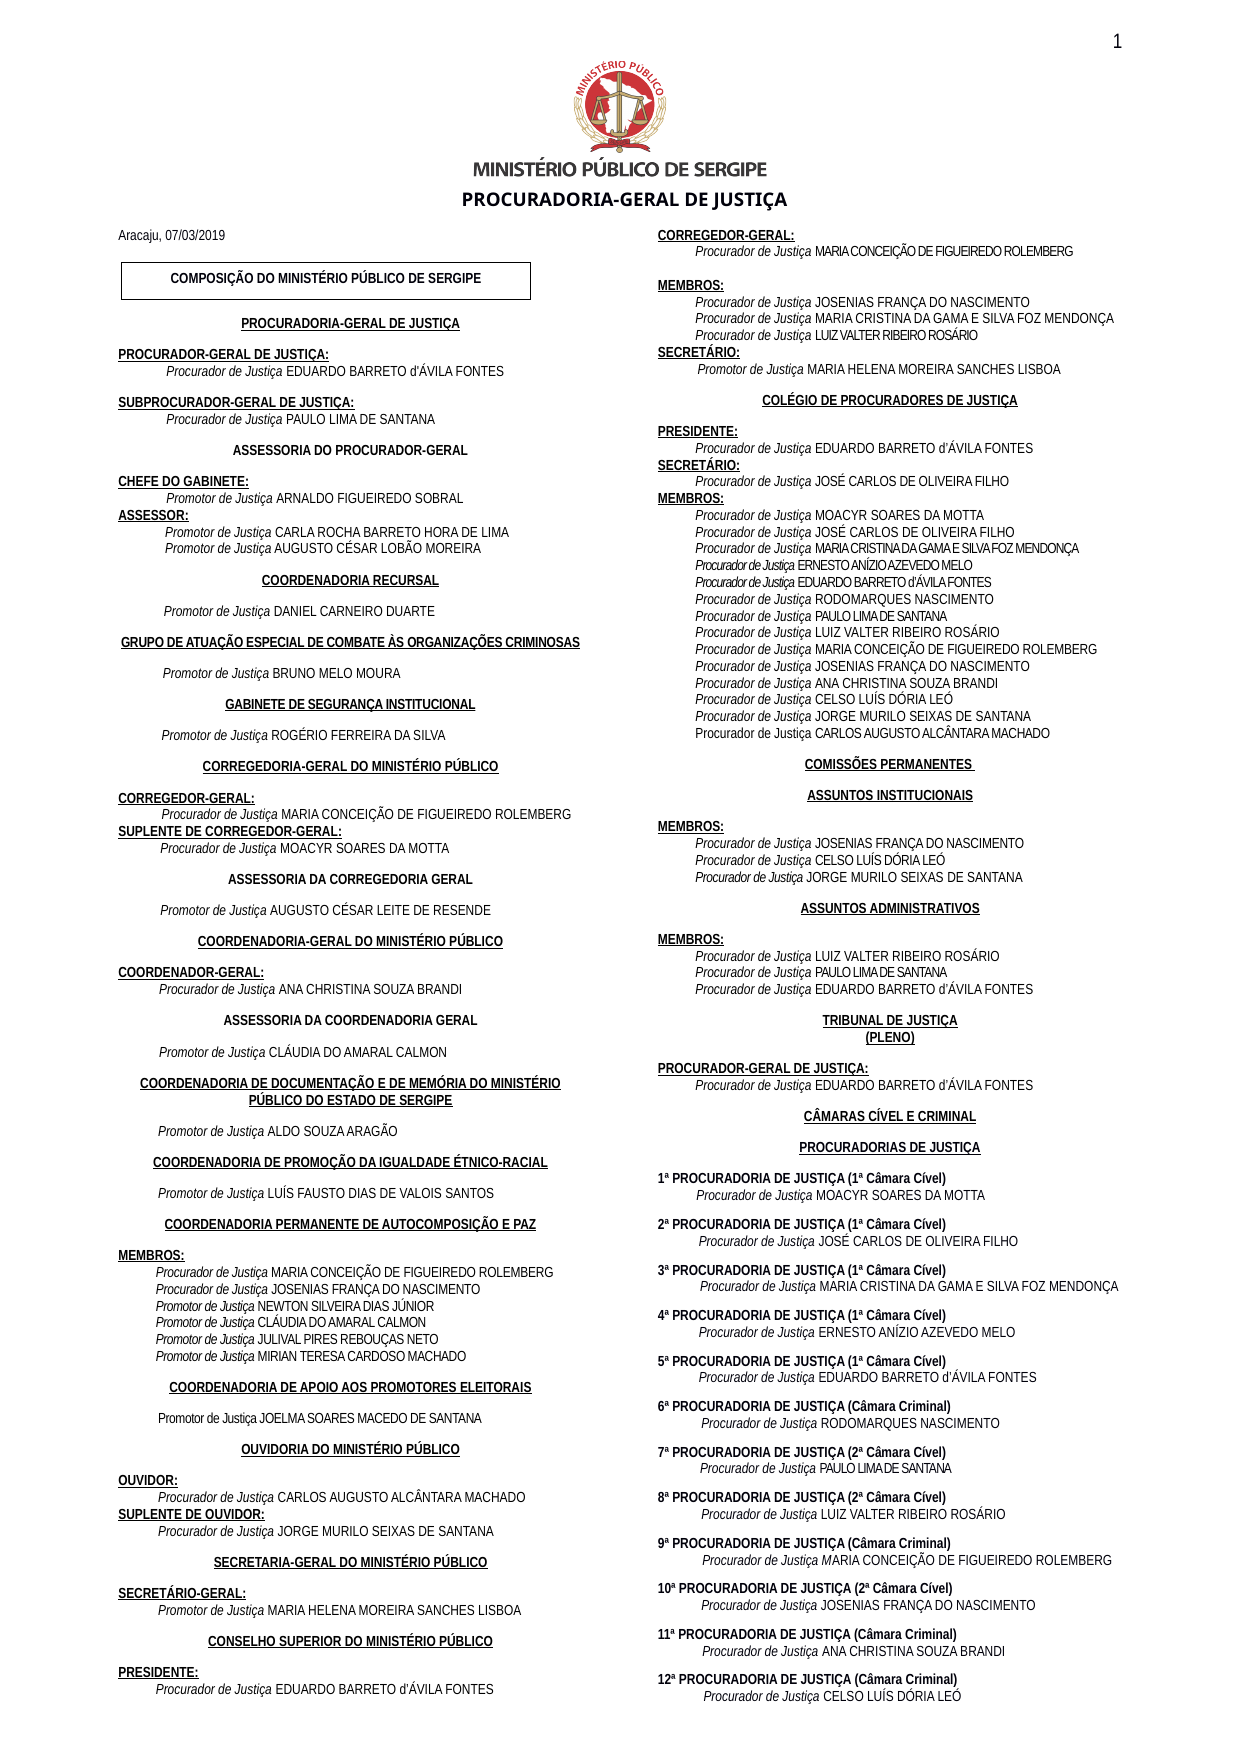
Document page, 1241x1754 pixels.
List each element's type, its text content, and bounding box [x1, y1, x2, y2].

text Promotor de Justiça ARNALDO FIGUEIREDO SOBRAL [118, 490, 583, 507]
text Promotor de Justiça JOELMA SOARES MACEDO DE SANTANA [118, 1410, 583, 1427]
text 9ª PROCURADORIA DE JUSTIÇA (Câmara Criminal) [658, 1534, 1122, 1551]
subtitle SUPLENTE DE CORREGEDOR-GERAL: [118, 823, 583, 840]
text Promotor de Justiça BRUNO MELO MOURA [118, 665, 583, 682]
text PRESIDENTE: [118, 1664, 583, 1681]
text Procurador de Justiça JOSENIAS FRANÇA DO NASCIMENTO [658, 293, 1122, 310]
text CHEFE DO GABINETE: [118, 473, 583, 490]
text Promotor de Justiça AUGUSTO CÉSAR LEITE DE RESENDE [118, 902, 583, 919]
subtitle CONSELHO SUPERIOR DO MINISTÉRIO PÚBLICO [118, 1633, 583, 1649]
text 6ª PROCURADORIA DE JUSTIÇA (Câmara Criminal) [658, 1398, 1122, 1415]
text MEMBROS: [658, 931, 1122, 947]
text Procurador de Justiça JOSENIAS FRANÇA DO NASCIMENTO [658, 835, 1122, 852]
text Procurador de Justiça EDUARDO BARRETO d’ÁVILA FONTES [659, 1369, 1122, 1386]
subtitle Procurador de Justiça JORGE MURILO SEIXAS DE SANTANA [118, 1522, 583, 1539]
text CÂMARAS CÍVEL E CRIMINAL [658, 1108, 1122, 1125]
text Procurador de Justiça CELSO LUÍS DÓRIA LEÓ [659, 1688, 1122, 1704]
text COMPOSIÇÃO DO MINISTÉRIO PÚBLICO DE SERGIPE [136, 269, 516, 286]
text Procurador de Justiça MARIA CONCEIÇÃO DE FIGUEIREDO ROLEMBERG [658, 641, 1122, 658]
text 3ª PROCURADORIA DE JUSTIÇA (1ª Câmara Cível) [658, 1261, 1122, 1278]
text 1ª PROCURADORIA DE JUSTIÇA (1ª Câmara Cível) [658, 1170, 1122, 1187]
text 12ª PROCURADORIA DE JUSTIÇA (Câmara Criminal) [658, 1671, 1122, 1688]
text COORDENADORIA DE DOCUMENTAÇÃO E DE MEMÓRIA DO MINISTÉRIO PÚBLICO DO ESTADO DE SERGIPE [118, 1074, 583, 1108]
text Procurador de Justiça ANA CHRISTINA SOUZA BRANDI [658, 674, 1122, 691]
text Procurador de Justiça PAULO LIMA DE SANTANA [658, 964, 1122, 981]
text Promotor de Justiça LUÍS FAUSTO DIAS DE VALOIS SANTOS [118, 1185, 583, 1201]
text Promotor de Justiça DANIEL CARNEIRO DUARTE [118, 602, 583, 619]
text Procurador de Justiça CELSO LUÍS DÓRIA LEÓ [658, 691, 1122, 708]
text COORDENADORIA-GERAL DO MINISTÉRIO PÚBLICO [118, 933, 583, 950]
text Procurador de Justiça LUIZ VALTER RIBEIRO ROSÁRIO [658, 327, 1122, 344]
text CORREGEDOR-GERAL: [658, 226, 1122, 243]
text Promotor de Justiça CLÁUDIA DO AMARAL CALMON [118, 1043, 583, 1060]
text Promotor de Justiça AUGUSTO CÉSAR LOBÃO MOREIRA [118, 540, 583, 557]
text COMISSÕES PERMANENTES [658, 756, 1122, 773]
text ASSESSORIA DO PROCURADOR-GERAL [118, 442, 583, 459]
text TRIBUNAL DE JUSTIÇA [658, 1012, 1122, 1029]
text Procurador de Justiça CARLOS AUGUSTO ALCÂNTARA MACHADO [658, 725, 1122, 741]
text Procurador de Justiça RODOMARQUES NASCIMENTO [659, 1415, 1122, 1431]
text 5ª PROCURADORIA DE JUSTIÇA (1ª Câmara Cível) [658, 1352, 1122, 1369]
text Promotor de Justiça CLÁUDIA DO AMARAL CALMON [118, 1314, 583, 1331]
text MEMBROS: [658, 277, 1122, 293]
text COORDENADORIA DE APOIO AOS PROMOTORES ELEITORAIS [118, 1379, 583, 1396]
text Promotor de Justiça JULIVAL PIRES REBOUÇAS NETO [118, 1331, 583, 1348]
subtitle COORDENADOR-GERAL: [118, 964, 583, 981]
subtitle CORREGEDORIA-GERAL DO MINISTÉRIO PÚBLICO [118, 758, 583, 775]
text Procurador de Justiça MARIA CRISTINA DA GAMA E SILVA FOZ MENDONÇA [658, 310, 1122, 327]
text Procurador de Justiça EDUARDO BARRETO d’ÁVILA FONTES [658, 439, 1122, 456]
text OUVIDORIA DO MINISTÉRIO PÚBLICO [118, 1441, 583, 1458]
text Procurador de Justiça RODOMARQUES NASCIMENTO [658, 591, 1122, 607]
text Procurador de Justiça JORGE MURILO SEIXAS DE SANTANA [658, 708, 1122, 725]
text Procurador de Justiça MARIA CRISTINA DA GAMA E SILVA FOZ MENDONÇA [658, 540, 1122, 557]
text 4ª PROCURADORIA DE JUSTIÇA (1ª Câmara Cível) [658, 1307, 1122, 1324]
text Procurador de Justiça EDUARDO BARRETO d’ÁVILA FONTES [658, 1077, 1122, 1094]
subtitle Procurador de Justiça JOSENIAS FRANÇA DO NASCIMENTO [118, 1281, 583, 1297]
text Procurador de Justiça PAULO LIMA DE SANTANA [659, 1460, 1122, 1477]
subtitle Promotor de Justiça MARIA HELENA MOREIRA SANCHES LISBOA [658, 361, 1122, 377]
text Promotor de Justiça CARLA ROCHA BARRETO HORA DE LIMA [118, 523, 583, 540]
text Procurador de Justiça JOSÉ CARLOS DE OLIVEIRA FILHO [659, 1233, 1122, 1249]
subtitle PROCURADOR-GERAL DE JUSTIÇA: [658, 1060, 1122, 1077]
subtitle PROCURADORIA-GERAL DE JUSTIÇA [118, 315, 583, 332]
text Procurador de Justiça MOACYR SOARES DA MOTTA [659, 1187, 1122, 1204]
text Procurador de Justiça JOSÉ CARLOS DE OLIVEIRA FILHO [658, 523, 1122, 540]
text Promotor de Justiça MIRIAN TERESA CARDOSO MACHADO [118, 1348, 583, 1364]
subtitle Procurador de Justiça CARLOS AUGUSTO ALCÂNTARA MACHADO [118, 1489, 583, 1506]
text Procurador de Justiça ERNESTO ANÍZIO AZEVEDO MELO [658, 557, 1122, 574]
text Procurador de Justiça LUIZ VALTER RIBEIRO ROSÁRIO [658, 947, 1122, 964]
text ASSESSORIA DA COORDENADORIA GERAL [118, 1012, 583, 1029]
text Promotor de Justiça NEWTON SILVEIRA DIAS JÚNIOR [118, 1297, 583, 1314]
subtitle SECRETÁRIO-GERAL: [118, 1585, 583, 1602]
subtitle CORREGEDOR-GERAL: [118, 789, 583, 806]
text (PLENO) [658, 1029, 1122, 1046]
text Procurador de Justiça LUIZ VALTER RIBEIRO ROSÁRIO [658, 624, 1122, 641]
text PROCURADORIAS DE JUSTIÇA [658, 1139, 1122, 1156]
subtitle OUVIDOR: [118, 1472, 583, 1489]
text Procurador de Justiça MARIA CONCEIÇÃO DE FIGUEIREDO ROLEMBERG [658, 243, 1122, 260]
text COORDENADORIA PERMANENTE DE AUTOCOMPOSIÇÃO E PAZ [118, 1216, 583, 1233]
text MEMBROS: [118, 1247, 583, 1264]
text GABINETE DE SEGURANÇA INSTITUCIONAL [118, 696, 583, 713]
subtitle SUPLENTE DE OUVIDOR: [118, 1506, 583, 1522]
subtitle Promotor de Justiça MARIA HELENA MOREIRA SANCHES LISBOA [118, 1602, 583, 1618]
text 8ª PROCURADORIA DE JUSTIÇA (2ª Câmara Cível) [658, 1489, 1122, 1506]
text Procurador de Justiça PAULO LIMA DE SANTANA [658, 607, 1122, 624]
text Procurador de Justiça JORGE MURILO SEIXAS DE SANTANA [658, 868, 1122, 885]
picture [473, 61, 767, 179]
text SECRETÁRIO: [658, 456, 1122, 473]
subtitle SECRETARIA-GERAL DO MINISTÉRIO PÚBLICO [118, 1554, 583, 1570]
text Procurador de Justiça EDUARDO BARRETO d’ÁVILA FONTES [118, 1681, 583, 1697]
text Promotor de Justiça ALDO SOUZA ARAGÃO [118, 1122, 583, 1139]
text 11ª PROCURADORIA DE JUSTIÇA (Câmara Criminal) [658, 1626, 1122, 1642]
text Procurador de Justiça EDUARDO BARRETO d’ÁVILA FONTES [658, 574, 1122, 591]
text Procurador de Justiça MOACYR SOARES DA MOTTA [658, 507, 1122, 523]
text MEMBROS: [658, 818, 1122, 835]
text ASSUNTOS INSTITUCIONAIS [658, 787, 1122, 804]
text Procurador de Justiça ANA CHRISTINA SOUZA BRANDI [659, 1642, 1122, 1659]
subtitle Procurador de Justiça JOSENIAS FRANÇA DO NASCIMENTO [658, 658, 1122, 674]
text GRUPO DE ATUAÇÃO ESPECIAL DE COMBATE ÀS ORGANIZAÇÕES CRIMINOSAS [118, 634, 583, 650]
subtitle PROCURADOR-GERAL DE JUSTIÇA: [118, 346, 583, 363]
subtitle Procurador de Justiça ANA CHRISTINA SOUZA BRANDI [118, 981, 583, 998]
text Procurador de Justiça MARIA CRISTINA DA GAMA E SILVA FOZ MENDONÇA [659, 1278, 1122, 1295]
text 10ª PROCURADORIA DE JUSTIÇA (2ª Câmara Cível) [658, 1580, 1122, 1597]
text ASSESSOR: [118, 507, 583, 523]
text ASSUNTOS ADMINISTRATIVOS [658, 899, 1122, 916]
text 7ª PROCURADORIA DE JUSTIÇA (2ª Câmara Cível) [658, 1443, 1122, 1460]
text Procurador de Justiça MARIA CONCEIÇÃO DE FIGUEIREDO ROLEMBERG [659, 1551, 1122, 1568]
text 2ª PROCURADORIA DE JUSTIÇA (1ª Câmara Cível) [658, 1216, 1122, 1233]
text SECRETÁRIO: [658, 344, 1122, 361]
subtitle Procurador de Justiça MARIA CONCEIÇÃO DE FIGUEIREDO ROLEMBERG [118, 806, 583, 823]
text Procurador de Justiça EDUARDO BARRETO d’ÁVILA FONTES [658, 981, 1122, 998]
subtitle Procurador de Justiça EDUARDO BARRETO d'ÁVILA FONTES [118, 363, 583, 380]
subtitle Procurador de Justiça PAULO LIMA DE SANTANA [118, 411, 583, 428]
text ASSESSORIA DA CORREGEDORIA GERAL [118, 871, 583, 888]
subtitle Procurador de Justiça MARIA CONCEIÇÃO DE FIGUEIREDO ROLEMBERG [118, 1264, 583, 1281]
subtitle Procurador de Justiça MOACYR SOARES DA MOTTA [118, 840, 583, 856]
subtitle COLÉGIO DE PROCURADORES DE JUSTIÇA [658, 392, 1122, 408]
text Procurador de Justiça JOSENIAS FRANÇA DO NASCIMENTO [659, 1597, 1122, 1613]
text Procurador de Justiça JOSÉ CARLOS DE OLIVEIRA FILHO [658, 473, 1122, 490]
text Procurador de Justiça ERNESTO ANÍZIO AZEVEDO MELO [661, 1324, 1122, 1340]
text PRESIDENTE: [658, 423, 1122, 439]
text Procurador de Justiça LUIZ VALTER RIBEIRO ROSÁRIO [659, 1506, 1122, 1522]
text MEMBROS: [658, 490, 1122, 507]
subtitle SUBPROCURADOR-GERAL DE JUSTIÇA: [118, 394, 583, 411]
text Promotor de Justiça ROGÉRIO FERREIRA DA SILVA [118, 727, 583, 744]
text COORDENADORIA RECURSAL [118, 571, 583, 588]
subtitle Aracaju, 07/03/2019 [118, 226, 583, 243]
text Procurador de Justiça CELSO LUÍS DÓRIA LEÓ [658, 852, 1122, 868]
text COORDENADORIA DE PROMOÇÃO DA IGUALDADE ÉTNICO-RACIAL [118, 1153, 583, 1170]
